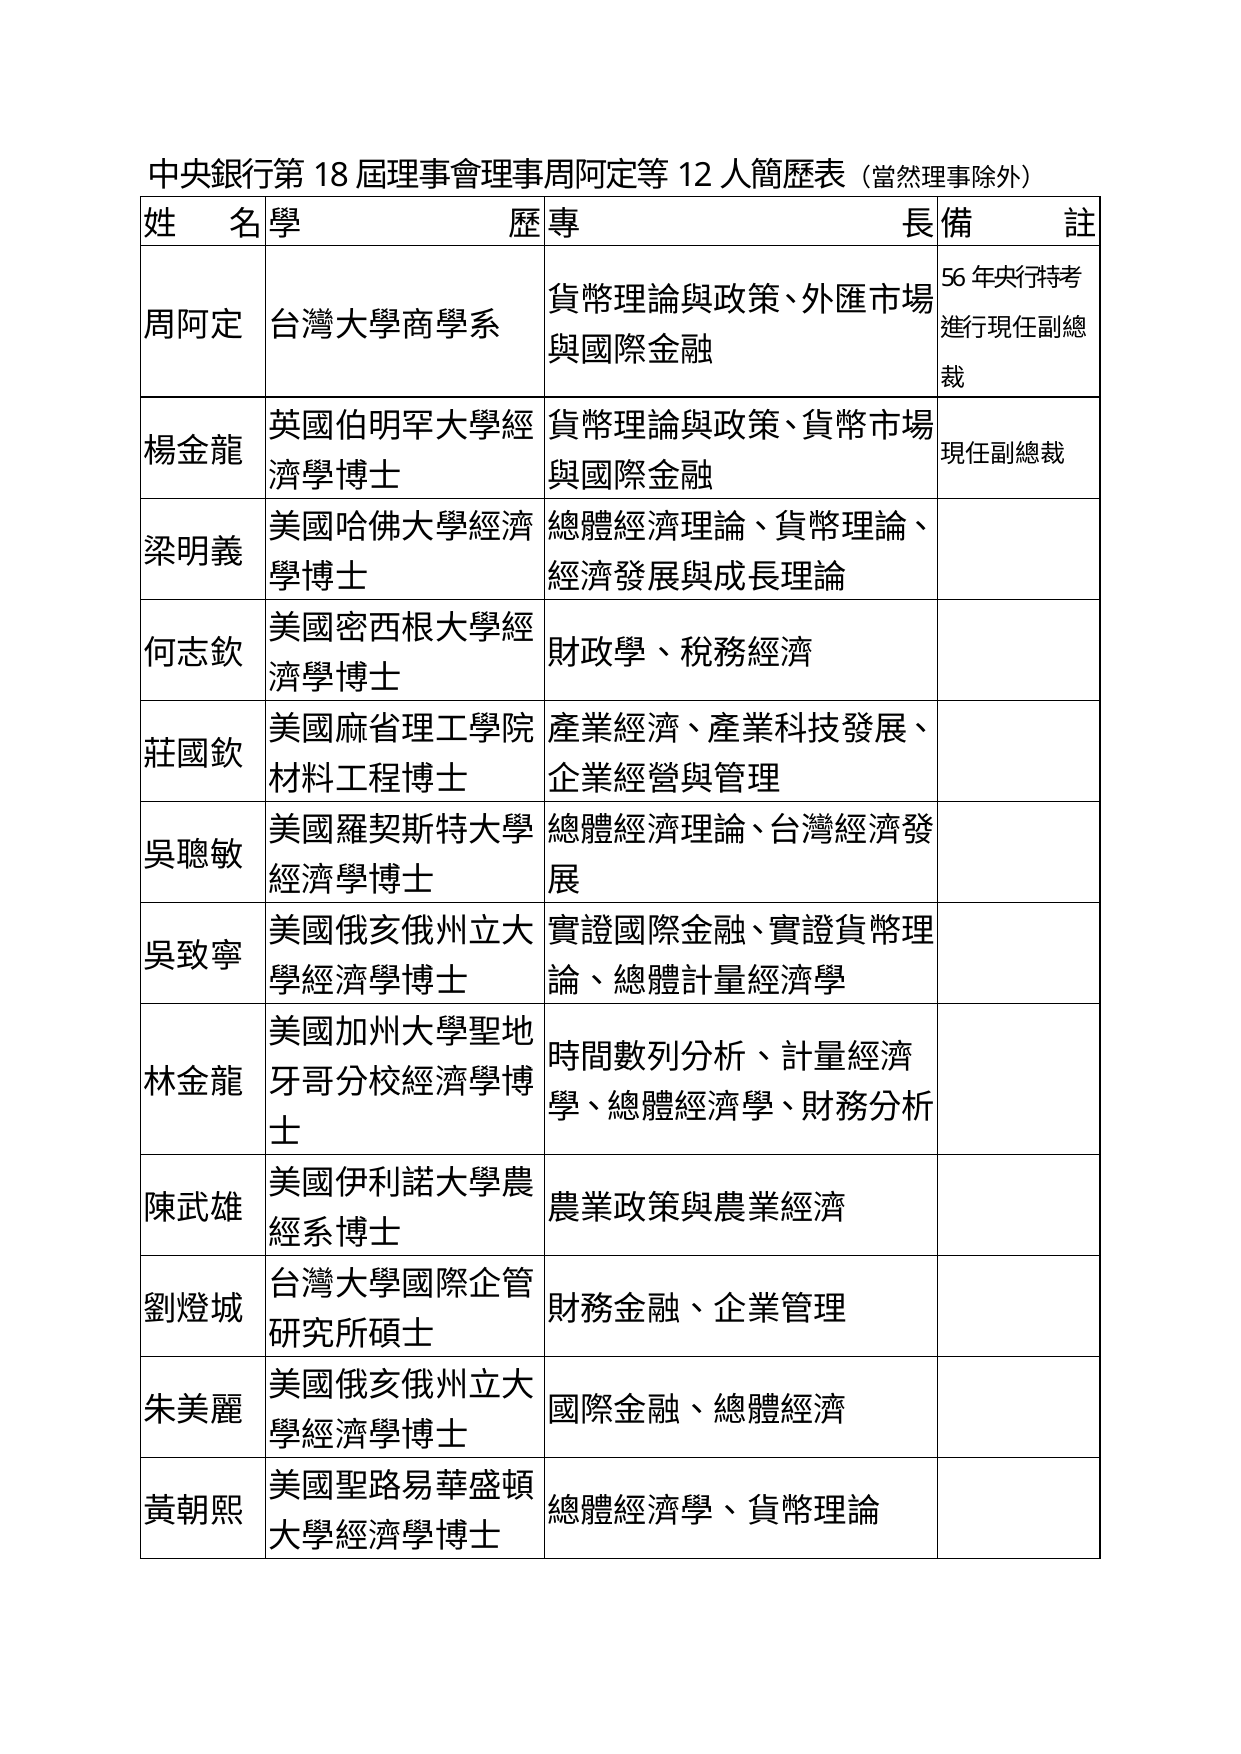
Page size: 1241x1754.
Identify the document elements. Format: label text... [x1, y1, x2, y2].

table_cell [938, 903, 1099, 1003]
table_cell 吳致寧 [141, 903, 265, 1003]
table_cell 何志欽 [141, 600, 265, 699]
table_cell 財務金融、企業管理 [545, 1256, 937, 1356]
table_cell 時間數列分析、計量經濟學、總體經濟學、財務分析 [545, 1004, 937, 1154]
table_cell 美國加州大學聖地牙哥分校經濟學博士 [266, 1004, 544, 1154]
table_cell 梁明義 [141, 499, 265, 598]
table_cell 現任副總裁 [938, 398, 1099, 497]
table_cell [938, 1004, 1099, 1154]
table_cell 美國哈佛大學經濟學博士 [266, 499, 544, 598]
table_cell 莊國欽 [141, 701, 265, 801]
table_cell 美國俄亥俄州立大學經濟學博士 [266, 903, 544, 1003]
table_cell 林金龍 [141, 1004, 265, 1154]
table_cell 台灣大學商學系 [266, 246, 544, 396]
table_cell 朱美麗 [141, 1357, 265, 1457]
table_header 專長 [545, 197, 937, 245]
table_cell 劉燈城 [141, 1256, 265, 1356]
table_cell 國際金融、總體經濟 [545, 1357, 937, 1457]
table_cell 總體經濟理論、台灣經濟發展 [545, 802, 937, 902]
table_cell 總體經濟理論、貨幣理論、經濟發展與成長理論 [545, 499, 937, 598]
table_cell 美國密西根大學經濟學博士 [266, 600, 544, 699]
table_cell [938, 1458, 1099, 1558]
table_cell 吳聰敏 [141, 802, 265, 902]
table_cell 美國俄亥俄州立大學經濟學博士 [266, 1357, 544, 1457]
table_cell 楊金龍 [141, 398, 265, 497]
table_cell 美國聖路易華盛頓大學經濟學博士 [266, 1458, 544, 1558]
table_cell 農業政策與農業經濟 [545, 1155, 937, 1255]
table_cell 美國羅契斯特大學經濟學博士 [266, 802, 544, 902]
table_cell 台灣大學國際企管研究所碩士 [266, 1256, 544, 1356]
table_header 學歷 [266, 197, 544, 245]
table_cell [938, 802, 1099, 902]
table_cell 財政學、稅務經濟 [545, 600, 937, 699]
table_cell 英國伯明罕大學經濟學博士 [266, 398, 544, 497]
table_cell 陳武雄 [141, 1155, 265, 1255]
table_header 備註 [938, 197, 1099, 245]
table_cell [938, 499, 1099, 598]
table_cell 產業經濟、產業科技發展、企業經營與管理 [545, 701, 937, 801]
table_cell 56年央行特考進行現任副總裁 [938, 246, 1099, 396]
table_cell 美國麻省理工學院材料工程博士 [266, 701, 544, 801]
table_header 姓名 [141, 197, 265, 245]
table_cell 貨幣理論與政策、貨幣市場與國際金融 [545, 398, 937, 497]
table_cell 實證國際金融、實證貨幣理論、總體計量經濟學 [545, 903, 937, 1003]
text 中央銀行第18屆理事會理事周阿定等12人簡歷表（當然理事除外） [148, 148, 1092, 196]
table_cell 周阿定 [141, 246, 265, 396]
table_cell [938, 600, 1099, 699]
table_cell [938, 701, 1099, 801]
table_cell 總體經濟學、貨幣理論 [545, 1458, 937, 1558]
table_cell [938, 1256, 1099, 1356]
table_cell 美國伊利諾大學農經系博士 [266, 1155, 544, 1255]
table_cell 貨幣理論與政策、外匯市場與國際金融 [545, 246, 937, 396]
table_cell [938, 1357, 1099, 1457]
table_cell 黃朝熙 [141, 1458, 265, 1558]
table_cell [938, 1155, 1099, 1255]
